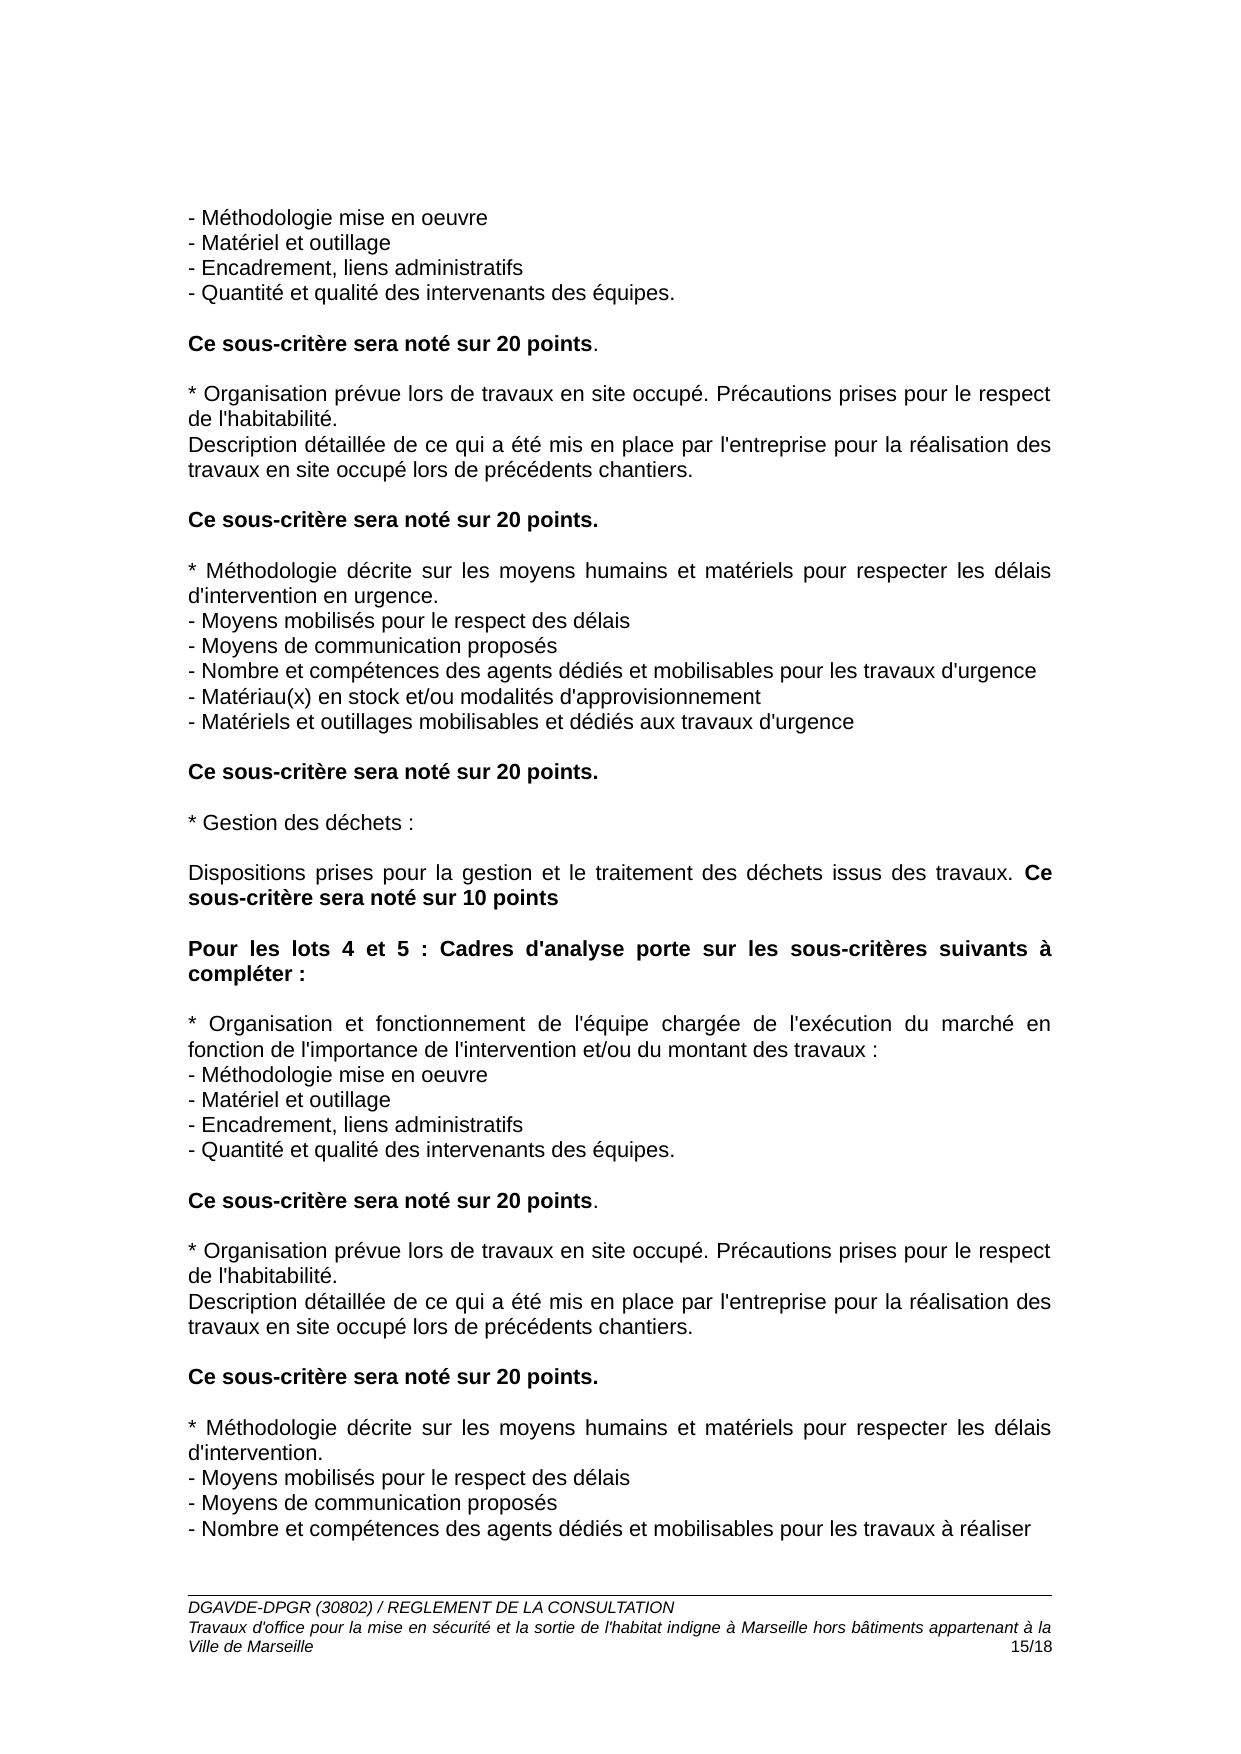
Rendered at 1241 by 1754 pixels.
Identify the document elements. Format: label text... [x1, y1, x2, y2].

text Ce sous-critère sera noté sur 20 points. [188, 331, 1052, 356]
text Ce sous-critère sera noté sur 20 points. [188, 1188, 1052, 1213]
text - Encadrement, liens administratifs [188, 1112, 1052, 1137]
text Dispositions prises pour la gestion et le traitement des déchets issus des travaux. Ce sous-critère sera noté sur 10 points [188, 860, 1052, 910]
text - Méthodologie mise en oeuvre [188, 204, 1052, 230]
text - Moyens de communication proposés [188, 1490, 1052, 1515]
text * Organisation et fonctionnement de l'équipe chargée de l'exécution du marché en fonction de l'importance de l'intervention et/ou du montant des travaux : [188, 1011, 1052, 1062]
text Ce sous-critère sera noté sur 20 points. [188, 759, 1052, 784]
text - Quantité et qualité des intervenants des équipes. [188, 1137, 1052, 1162]
text - Nombre et compétences des agents dédiés et mobilisables pour les travaux d'urgence [188, 658, 1052, 683]
text - Moyens de communication proposés [188, 633, 1052, 658]
text - Moyens mobilisés pour le respect des délais [188, 608, 1052, 633]
text - Quantité et qualité des intervenants des équipes. [188, 280, 1052, 305]
text - Matériau(x) en stock et/ou modalités d'approvisionnement [188, 683, 1052, 709]
text * Organisation prévue lors de travaux en site occupé. Précautions prises pour le respect de l'habitabilité. [188, 1238, 1052, 1288]
text - Méthodologie mise en oeuvre [188, 1062, 1052, 1087]
text - Moyens mobilisés pour le respect des délais [188, 1465, 1052, 1490]
text - Encadrement, liens administratifs [188, 255, 1052, 280]
text * Gestion des déchets : [188, 809, 1052, 835]
text * Méthodologie décrite sur les moyens humains et matériels pour respecter les délais d'intervention. [188, 1414, 1052, 1465]
text * Organisation prévue lors de travaux en site occupé. Précautions prises pour le respect de l'habitabilité. [188, 381, 1052, 431]
text Description détaillée de ce qui a été mis en place par l'entreprise pour la réalisation des travaux en site occupé lors de précédents chantiers. [188, 1288, 1052, 1339]
text - Matériel et outillage [188, 1087, 1052, 1112]
text - Matériel et outillage [188, 230, 1052, 255]
text Pour les lots 4 et 5 : Cadres d'analyse porte sur les sous-critères suivants à compléter : [188, 936, 1052, 986]
text - Matériels et outillages mobilisables et dédiés aux travaux d'urgence [188, 709, 1052, 734]
text Ce sous-critère sera noté sur 20 points. [188, 1364, 1052, 1389]
text * Méthodologie décrite sur les moyens humains et matériels pour respecter les délais d'intervention en urgence. [188, 557, 1052, 608]
text - Nombre et compétences des agents dédiés et mobilisables pour les travaux à réaliser [188, 1515, 1052, 1541]
text Description détaillée de ce qui a été mis en place par l'entreprise pour la réalisation des travaux en site occupé lors de précédents chantiers. [188, 431, 1052, 482]
text Ce sous-critère sera noté sur 20 points. [188, 507, 1052, 532]
